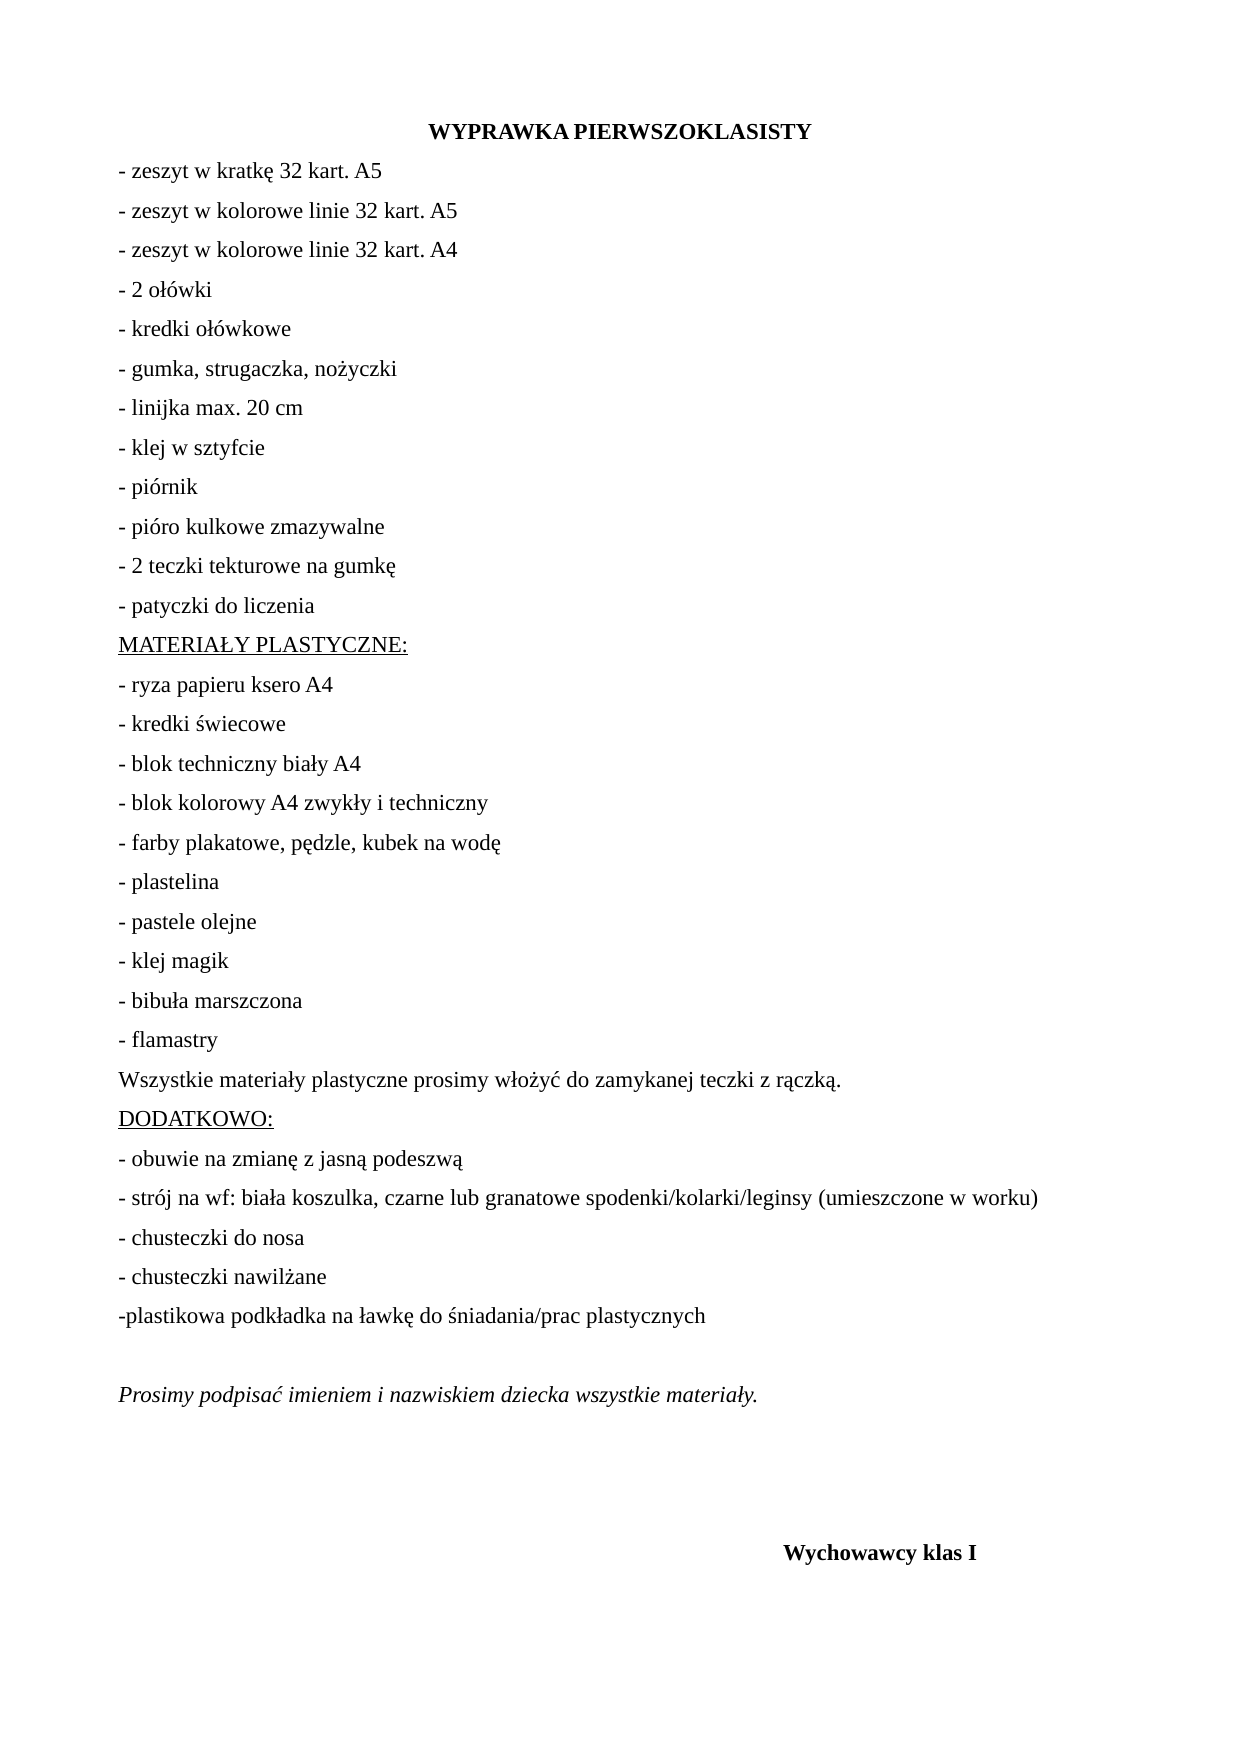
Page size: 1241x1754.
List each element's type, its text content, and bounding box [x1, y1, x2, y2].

text - chusteczki nawilżane [118, 1263, 1122, 1289]
text - linijka max. 20 cm [118, 394, 1122, 421]
text - plastelina [118, 868, 1122, 894]
text - zeszyt w kolorowe linie 32 kart. A5 [118, 197, 1122, 223]
text - blok techniczny biały A4 [118, 750, 1122, 776]
text Wszystkie materiały plastyczne prosimy włożyć do zamykanej teczki z rączką. [118, 1066, 1122, 1092]
text - klej w sztyfcie [118, 434, 1122, 460]
text - klej magik [118, 947, 1122, 973]
text - bibuła marszczona [118, 987, 1122, 1013]
text - 2 ołówki [118, 276, 1122, 302]
text - zeszyt w kolorowe linie 32 kart. A4 [118, 237, 1122, 263]
text - kredki ołówkowe [118, 316, 1122, 342]
text Prosimy podpisać imieniem i nazwiskiem dziecka wszystkie materiały. [118, 1381, 1122, 1408]
text - chusteczki do nosa [118, 1223, 1122, 1250]
text - pastele olejne [118, 908, 1122, 934]
text - farby plakatowe, pędzle, kubek na wodę [118, 829, 1122, 855]
text - ryza papieru ksero A4 [118, 671, 1122, 697]
text DODATKOWO: [118, 1105, 1122, 1131]
text - pióro kulkowe zmazywalne [118, 513, 1122, 539]
text - flamastry [118, 1026, 1122, 1052]
text - gumka, strugaczka, nożyczki [118, 355, 1122, 381]
text WYPRAWKA PIERWSZOKLASISTY [118, 118, 1122, 144]
text - blok kolorowy A4 zwykły i techniczny [118, 789, 1122, 816]
text MATERIAŁY PLASTYCZNE: [118, 631, 1122, 658]
text - 2 teczki tekturowe na gumkę [118, 552, 1122, 579]
text - kredki świecowe [118, 710, 1122, 737]
text - obuwie na zmianę z jasną podeszwą [118, 1144, 1122, 1171]
text - strój na wf: biała koszulka, czarne lub granatowe spodenki/kolarki/leginsy (umieszczone w worku) [118, 1184, 1122, 1210]
text - piórnik [118, 473, 1122, 500]
text - zeszyt w kratkę 32 kart. A5 [118, 158, 1122, 184]
text - patyczki do liczenia [118, 592, 1122, 618]
text Wychowawcy klas I [118, 1539, 1122, 1566]
text -plastikowa podkładka na ławkę do śniadania/prac plastycznych [118, 1302, 1122, 1329]
